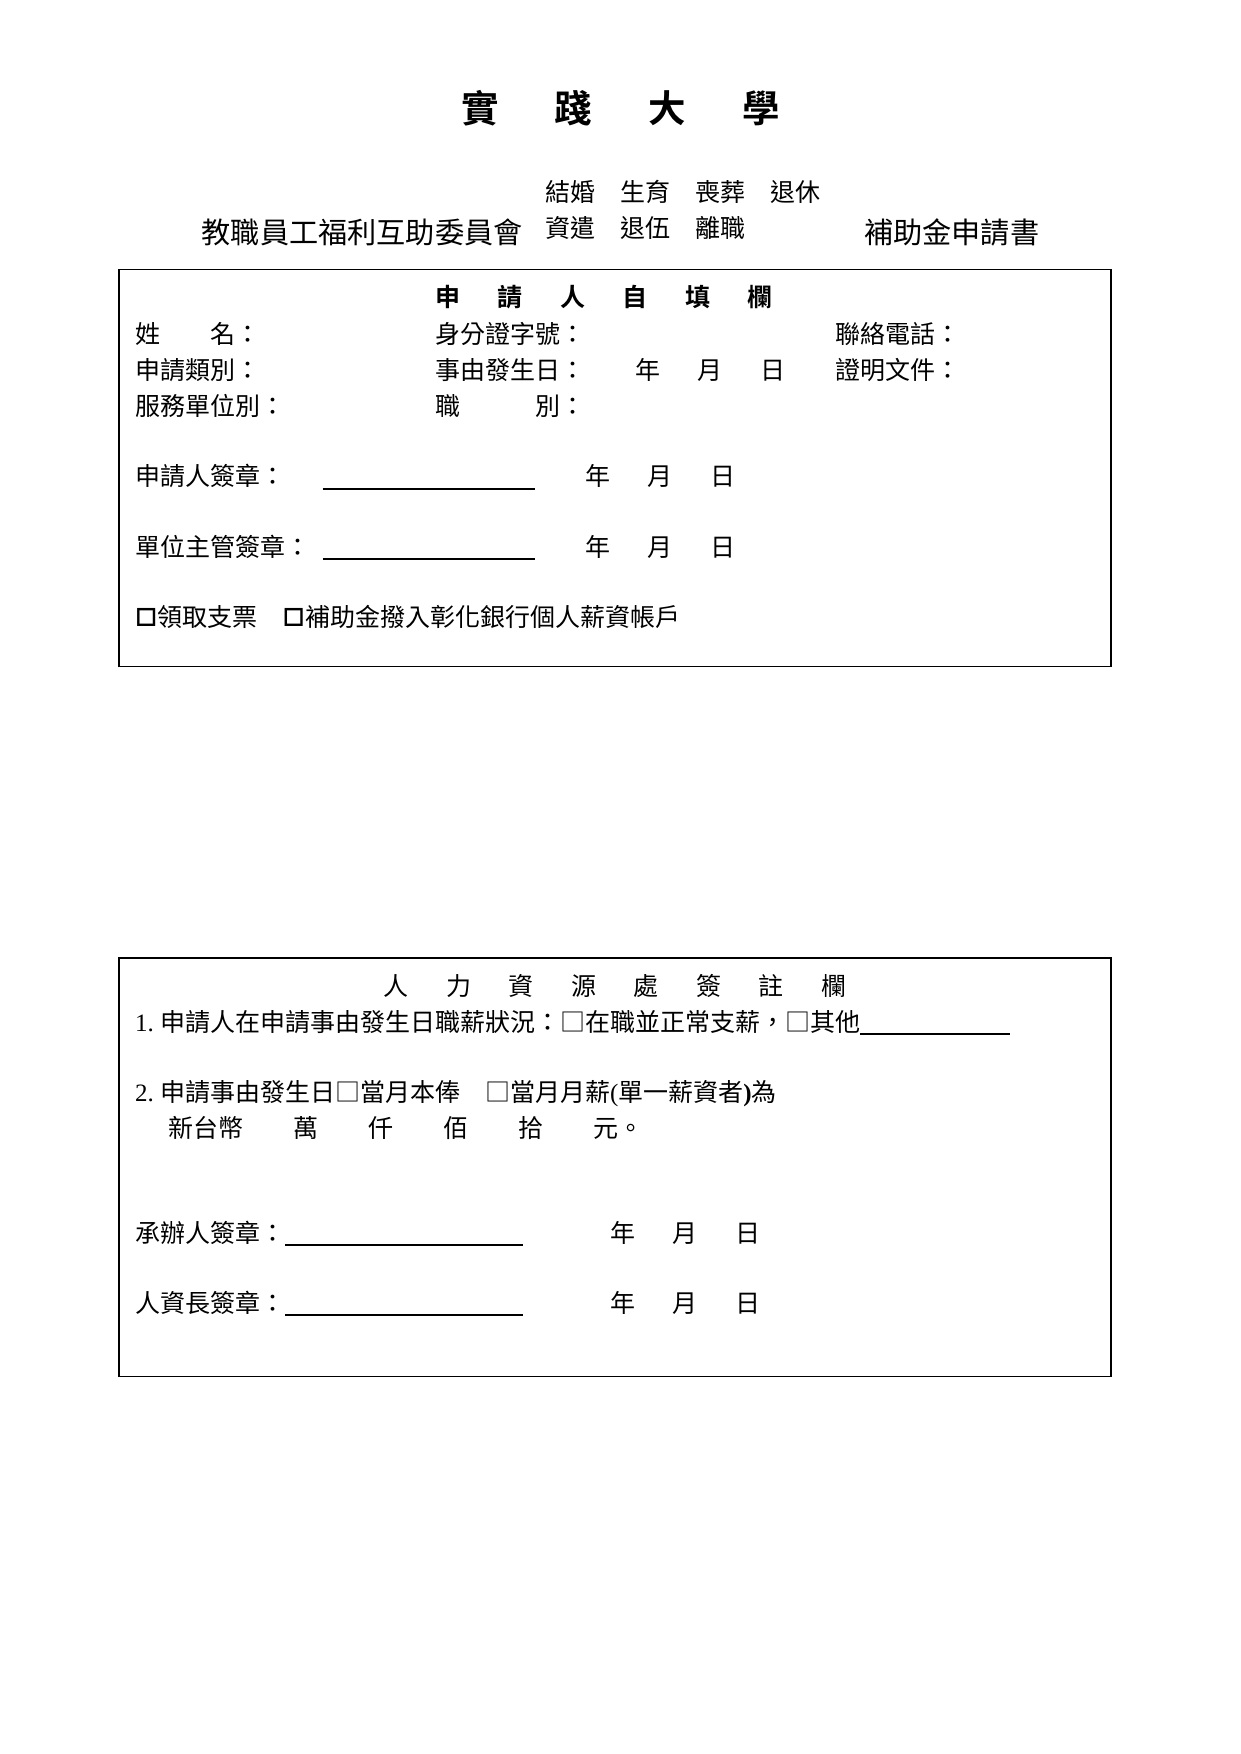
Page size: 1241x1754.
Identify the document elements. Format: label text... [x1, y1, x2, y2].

text 人 力 資 源 處 簽 註 欄 [135, 966, 1095, 1002]
list 申請事由發生日□當月本俸 □當月月薪(單一薪資者)為 [135, 1073, 1095, 1109]
text 人資長簽章： 年 月 日 [135, 1283, 1095, 1320]
text 新台幣 萬 仟 佰 拾 元。 [153, 1109, 1095, 1145]
text 領取支票 補助金撥入彰化銀行個人薪資帳戶 [135, 597, 1095, 634]
text 申 請 人 自 填 欄 [135, 278, 1095, 314]
text 實 踐 大 學 [118, 64, 1122, 127]
text 申請類別： 事由發生日： 年 月 日 證明文件： [135, 350, 1095, 387]
list 申請人在申請事由發生日職薪狀況：□在職並正常支薪，□其他 [135, 1002, 1095, 1038]
text 資遣 退伍 離職 [546, 208, 834, 244]
text 補助金申請書 [849, 189, 1122, 252]
text 教職員工福利互助委員會 [118, 189, 531, 252]
text 服務單位別： 職 別： [135, 387, 1095, 423]
text 結婚 生育 喪葬 退休 [546, 172, 834, 208]
text 姓 名： 身分證字號： 聯絡電話： [135, 314, 1095, 350]
text 單位主管簽章： 年 月 日 [135, 527, 1095, 563]
text 申請人簽章： 年 月 日 [135, 457, 1095, 493]
text 承辦人簽章： 年 月 日 [135, 1213, 1095, 1249]
